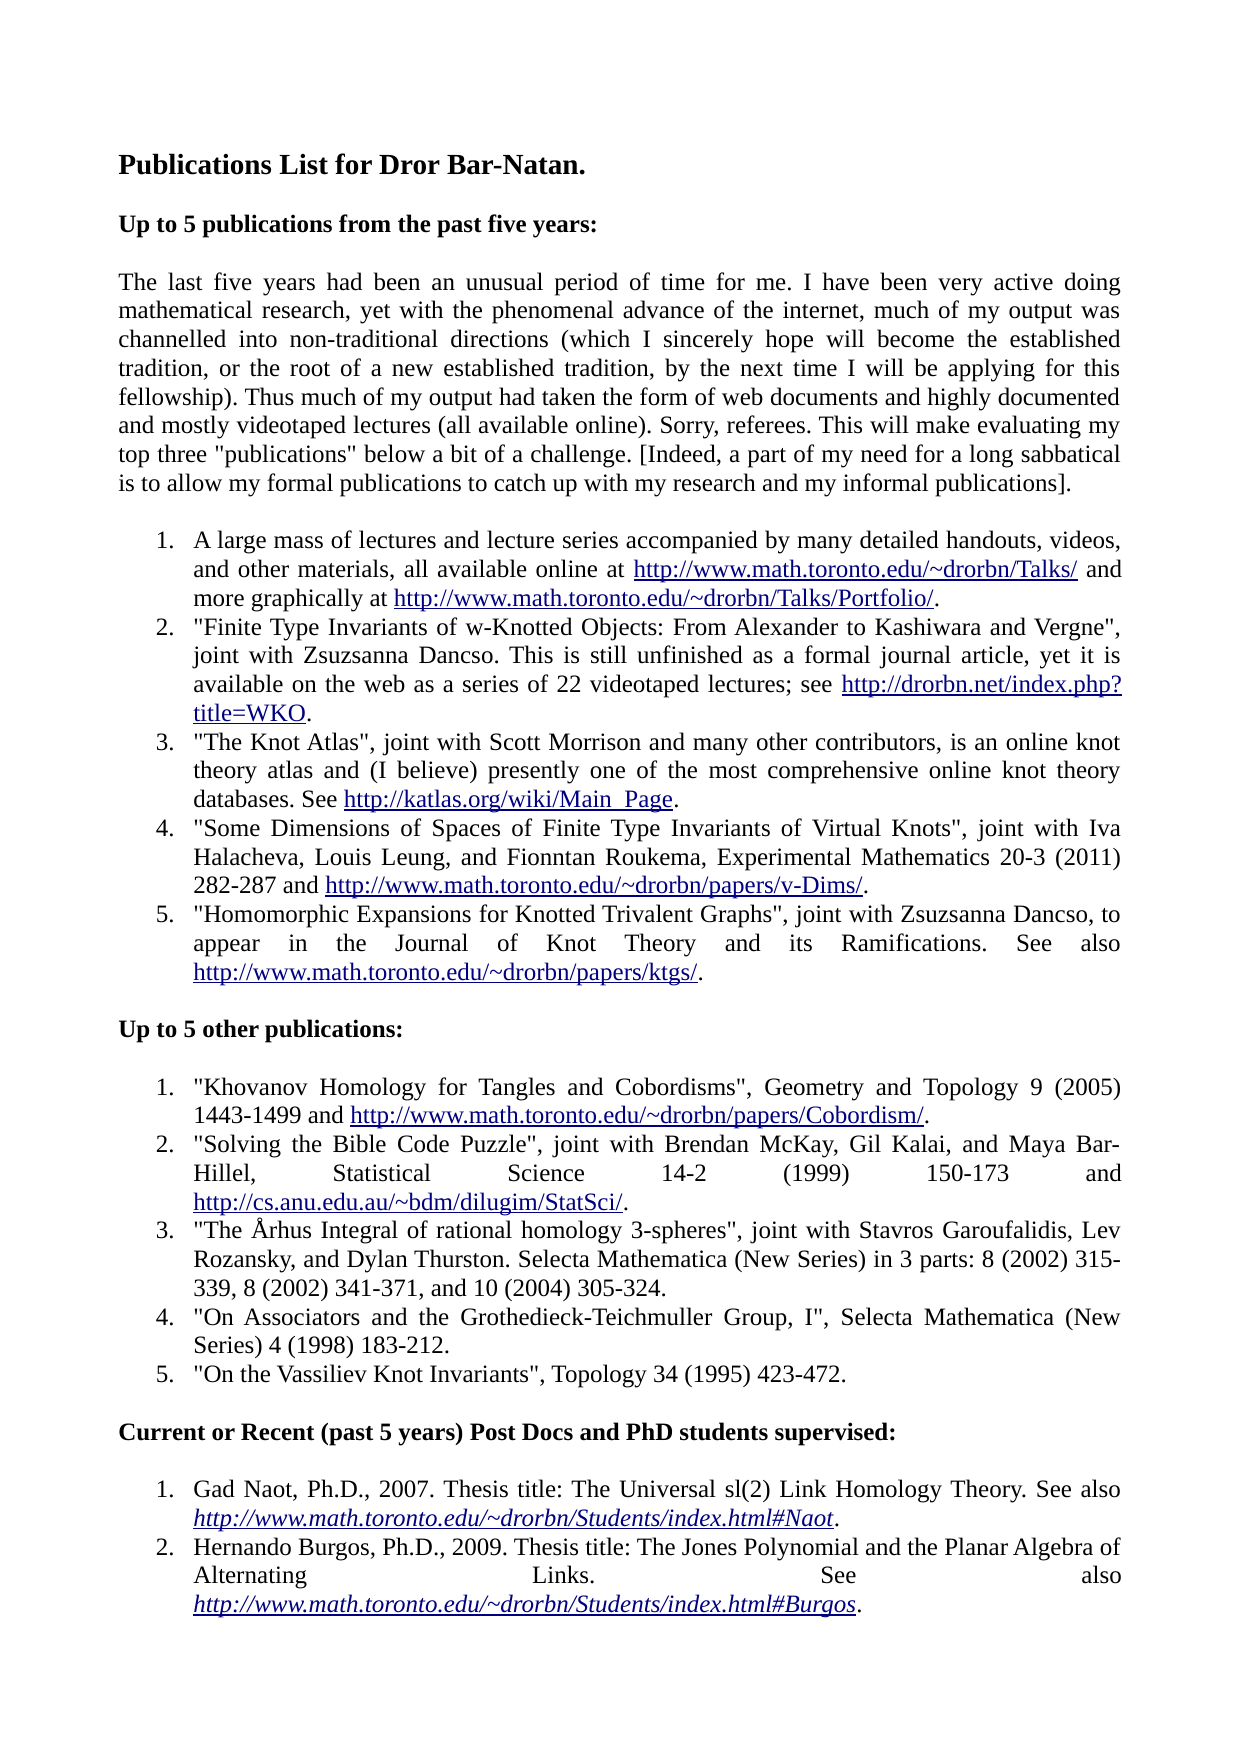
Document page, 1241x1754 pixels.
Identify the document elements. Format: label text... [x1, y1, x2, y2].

text The last five years had been an unusual period of time for me. I have been very active doing mathematical research, yet with the phenomenal advance of the internet, much of my output was channelled into non-traditional directions (which I sincerely hope will become the established tradition, or the root of a new established tradition, by the next time I will be applying for this fellowship). Thus much of my output had taken the form of web documents and highly documented and mostly videotaped lectures (all available online). Sorry, referees. This will make evaluating my top three "publications" below a bit of a challenge. [Indeed, a part of my need for a long sabbatical is to allow my formal publications to catch up with my research and my informal publications]. [118, 267, 1122, 497]
list A large mass of lectures and lecture series accompanied by many detailed handouts, videos, and other materials, all available online at http://www.math.toronto.edu/~drorbn/Talks/ and more graphically at http://www.math.toronto.edu/~drorbn/Talks/Portfolio/. [156, 525, 1122, 612]
text Current or Recent (past 5 years) Post Docs and PhD students supervised: [118, 1417, 1122, 1445]
text Publications List for Dror Bar-Natan. [118, 147, 1122, 180]
list "The Århus Integral of rational homology 3-spheres", joint with Stavros Garoufalidis, Lev Rozansky, and Dylan Thurston. Selecta Mathematica (New Series) in 3 parts: 8 (2002) 315-339, 8 (2002) 341-371, and 10 (2004) 305-324. [156, 1215, 1122, 1302]
list Hernando Burgos, Ph.D., 2009. Thesis title: The Jones Polynomial and the Planar Algebra of Alternating Links. See also http://www.math.toronto.edu/~drorbn/Students/index.html#Burgos. [156, 1532, 1122, 1618]
list "Homomorphic Expansions for Knotted Trivalent Graphs", joint with Zsuzsanna Dancso, to appear in the Journal of Knot Theory and its Ramifications. See also http://www.math.toronto.edu/~drorbn/papers/ktgs/. [156, 899, 1122, 985]
list "Solving the Bible Code Puzzle", joint with Brendan McKay, Gil Kalai, and Maya Bar-Hillel, Statistical Science 14-2 (1999) 150-173 and http://cs.anu.edu.au/~bdm/dilugim/StatSci/. [156, 1129, 1122, 1215]
list "Some Dimensions of Spaces of Finite Type Invariants of Virtual Knots", joint with Iva Halacheva, Louis Leung, and Fionntan Roukema, Experimental Mathematics 20-3 (2011) 282-287 and http://www.math.toronto.edu/~drorbn/papers/v-Dims/. [156, 813, 1122, 899]
text Up to 5 publications from the past five years: [118, 209, 1122, 238]
list "On Associators and the Grothedieck-Teichmuller Group, I", Selecta Mathematica (New Series) 4 (1998) 183-212. [156, 1302, 1122, 1359]
list "The Knot Atlas", joint with Scott Morrison and many other contributors, is an online knot theory atlas and (I believe) presently one of the most comprehensive online knot theory databases. See http://katlas.org/wiki/Main_Page. [156, 727, 1122, 813]
list "Khovanov Homology for Tangles and Cobordisms", Geometry and Topology 9 (2005) 1443-1499 and http://www.math.toronto.edu/~drorbn/papers/Cobordism/. [156, 1072, 1122, 1129]
list "Finite Type Invariants of w-Knotted Objects: From Alexander to Kashiwara and Vergne", joint with Zsuzsanna Dancso. This is still unfinished as a formal journal article, yet it is available on the web as a series of 22 videotaped lectures; see http://drorbn.net/index.php?title=WKO. [156, 612, 1122, 727]
text Up to 5 other publications: [118, 1014, 1122, 1043]
list "On the Vassiliev Knot Invariants", Topology 34 (1995) 423-472. [156, 1359, 1122, 1388]
list Gad Naot, Ph.D., 2007. Thesis title: The Universal sl(2) Link Homology Theory. See also http://www.math.toronto.edu/~drorbn/Students/index.html#Naot. [156, 1474, 1122, 1532]
